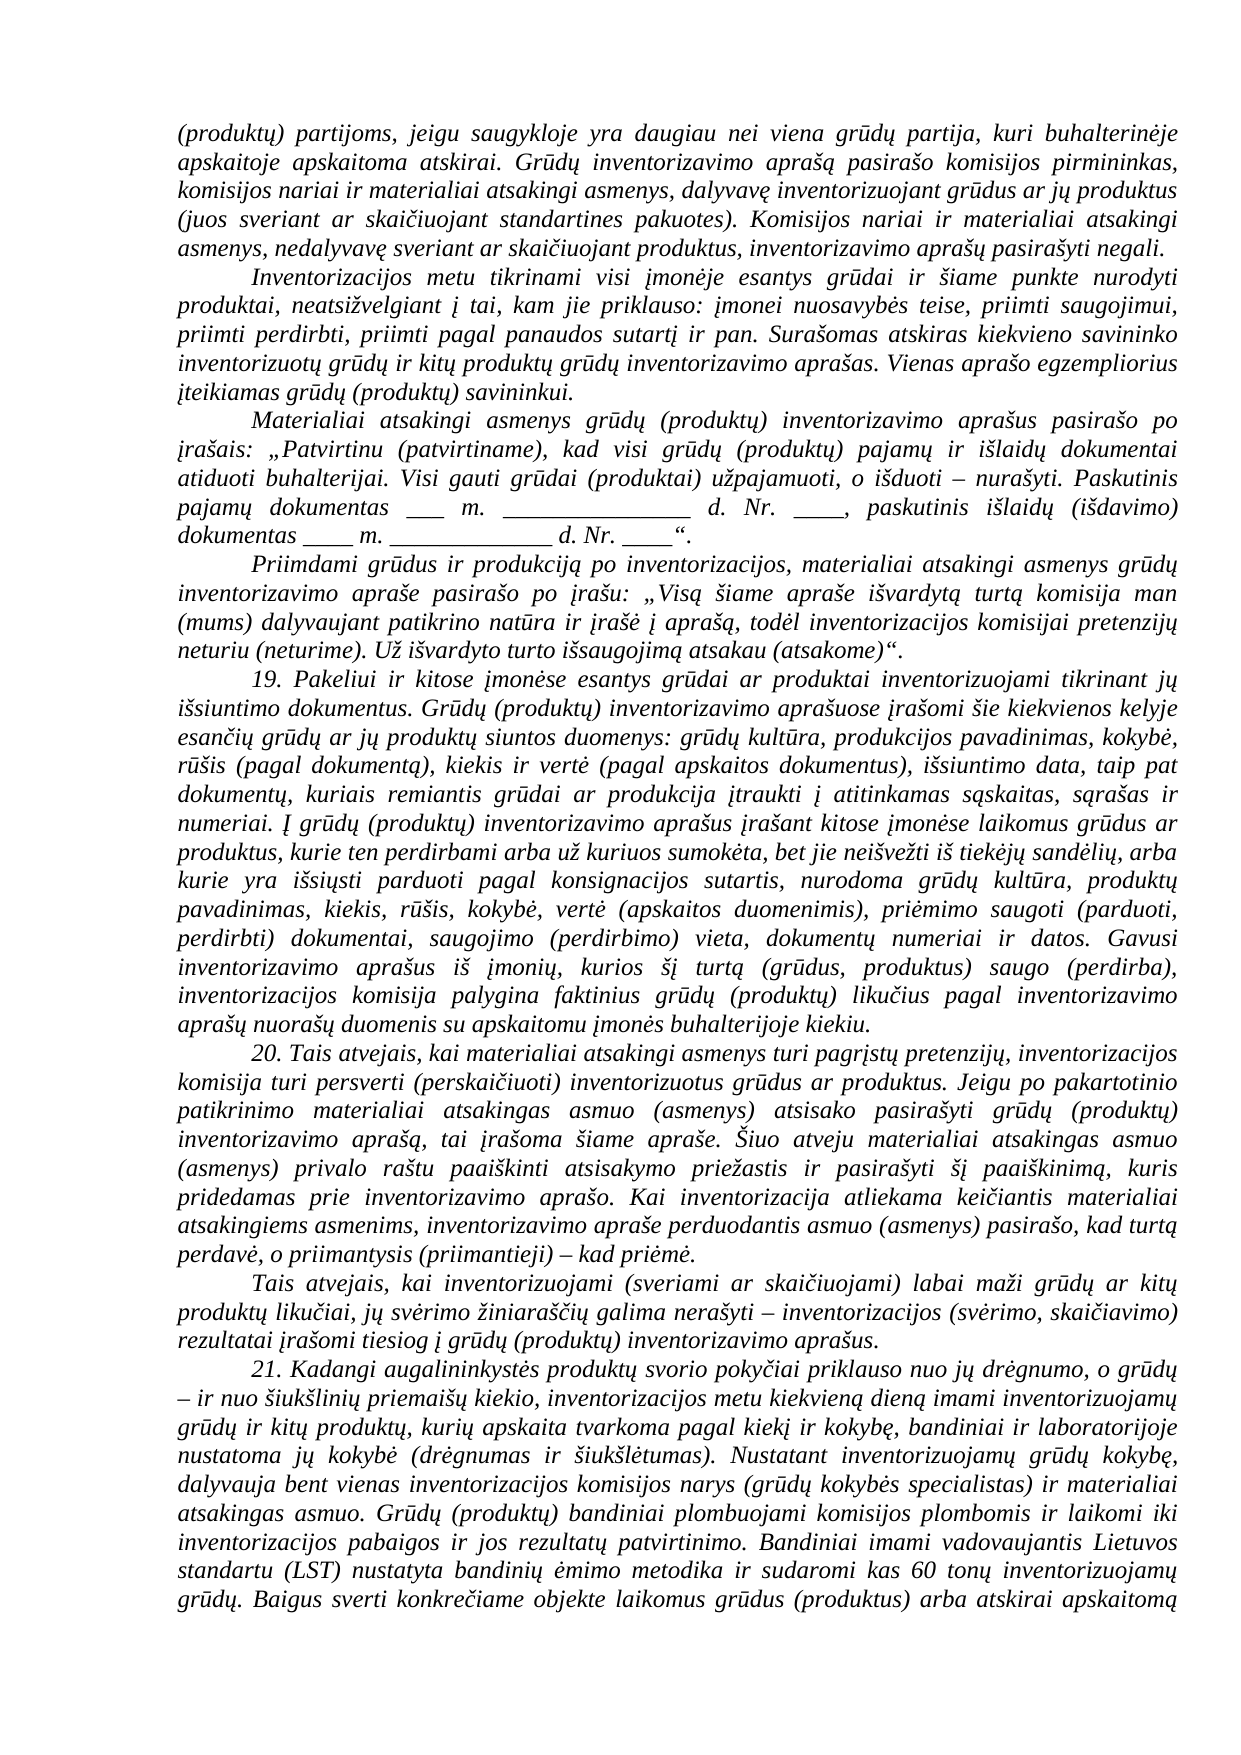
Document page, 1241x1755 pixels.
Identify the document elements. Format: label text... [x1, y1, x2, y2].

text (produktų) partijoms, jeigu saugykloje yra daugiau nei viena grūdų partija, kuri buhalterinėje apskaitoje apskaitoma atskirai. Grūdų inventorizavimo aprašą pasirašo komisijos pirmininkas, komisijos nariai ir materialiai atsakingi asmenys, dalyvavę inventorizuojant grūdus ar jų produktus (juos sveriant ar skaičiuojant standartines pakuotes). Komisijos nariai ir materialiai atsakingi asmenys, nedalyvavę sveriant ar skaičiuojant produktus, inventorizavimo aprašų pasirašyti negali. [177, 118, 1181, 262]
text Inventorizacijos metu tikrinami visi įmonėje esantys grūdai ir šiame punkte nurodyti produktai, neatsižvelgiant į tai, kam jie priklauso: įmonei nuosavybės teise, priimti saugojimui, priimti perdirbti, priimti pagal panaudos sutartį ir pan. Surašomas atskiras kiekvieno savininko inventorizuotų grūdų ir kitų produktų grūdų inventorizavimo aprašas. Vienas aprašo egzempliorius įteikiamas grūdų (produktų) savininkui. [177, 262, 1181, 406]
text 19. Pakeliui ir kitose įmonėse esantys grūdai ar produktai inventorizuojami tikrinant jų išsiuntimo dokumentus. Grūdų (produktų) inventorizavimo aprašuose įrašomi šie kiekvienos kelyje esančių grūdų ar jų produktų siuntos duomenys: grūdų kultūra, produkcijos pavadinimas, kokybė, rūšis (pagal dokumentą), kiekis ir vertė (pagal apskaitos dokumentus), išsiuntimo data, taip pat dokumentų, kuriais remiantis grūdai ar produkcija įtraukti į atitinkamas sąskaitas, sąrašas ir numeriai. Į grūdų (produktų) inventorizavimo aprašus įrašant kitose įmonėse laikomus grūdus ar produktus, kurie ten perdirbami arba už kuriuos sumokėta, bet jie neišvežti iš tiekėjų sandėlių, arba kurie yra išsiųsti parduoti pagal konsignacijos sutartis, nurodoma grūdų kultūra, produktų pavadinimas, kiekis, rūšis, kokybė, vertė (apskaitos duomenimis), priėmimo saugoti (parduoti, perdirbti) dokumentai, saugojimo (perdirbimo) vieta, dokumentų numeriai ir datos. Gavusi inventorizavimo aprašus iš įmonių, kurios šį turtą (grūdus, produktus) saugo (perdirba), inventorizacijos komisija palygina faktinius grūdų (produktų) likučius pagal inventorizavimo aprašų nuorašų duomenis su apskaitomu įmonės buhalterijoje kiekiu. [177, 664, 1181, 1038]
text Materialiai atsakingi asmenys grūdų (produktų) inventorizavimo aprašus pasirašo po įrašais: „Patvirtinu (patvirtiname), kad visi grūdų (produktų) pajamų ir išlaidų dokumentai atiduoti buhalterijai. Visi gauti grūdai (produktai) užpajamuoti, o išduoti – nurašyti. Paskutinis pajamų dokumentas ___ m. _______________ d. Nr. ____, paskutinis išlaidų (išdavimo) dokumentas ____ m. _____________ d. Nr. ____“. [177, 406, 1181, 549]
text Tais atvejais, kai inventorizuojami (sveriami ar skaičiuojami) labai maži grūdų ar kitų produktų likučiai, jų svėrimo žiniaraščių galima nerašyti – inventorizacijos (svėrimo, skaičiavimo) rezultatai įrašomi tiesiog į grūdų (produktų) inventorizavimo aprašus. [177, 1268, 1181, 1354]
text 21. Kadangi augalininkystės produktų svorio pokyčiai priklauso nuo jų drėgnumo, o grūdų – ir nuo šiukšlinių priemaišų kiekio, inventorizacijos metu kiekvieną dieną imami inventorizuojamų grūdų ir kitų produktų, kurių apskaita tvarkoma pagal kiekį ir kokybę, bandiniai ir laboratorijoje nustatoma jų kokybė (drėgnumas ir šiukšlėtumas). Nustatant inventorizuojamų grūdų kokybę, dalyvauja bent vienas inventorizacijos komisijos narys (grūdų kokybės specialistas) ir materialiai atsakingas asmuo. Grūdų (produktų) bandiniai plombuojami komisijos plombomis ir laikomi iki inventorizacijos pabaigos ir jos rezultatų patvirtinimo. Bandiniai imami vadovaujantis Lietuvos standartu (LST) nustatyta bandinių ėmimo metodika ir sudaromi kas 60 tonų inventorizuojamų grūdų. Baigus sverti konkrečiame objekte laikomus grūdus (produktus) arba atskirai apskaitomą [177, 1354, 1181, 1613]
text 20. Tais atvejais, kai materialiai atsakingi asmenys turi pagrįstų pretenzijų, inventorizacijos komisija turi persverti (perskaičiuoti) inventorizuotus grūdus ar produktus. Jeigu po pakartotinio patikrinimo materialiai atsakingas asmuo (asmenys) atsisako pasirašyti grūdų (produktų) inventorizavimo aprašą, tai įrašoma šiame apraše. Šiuo atveju materialiai atsakingas asmuo (asmenys) privalo raštu paaiškinti atsisakymo priežastis ir pasirašyti šį paaiškinimą, kuris pridedamas prie inventorizavimo aprašo. Kai inventorizacija atliekama keičiantis materialiai atsakingiems asmenims, inventorizavimo apraše perduodantis asmuo (asmenys) pasirašo, kad turtą perdavė, o priimantysis (priimantieji) – kad priėmė. [177, 1038, 1181, 1268]
text Priimdami grūdus ir produkciją po inventorizacijos, materialiai atsakingi asmenys grūdų inventorizavimo apraše pasirašo po įrašu: „Visą šiame apraše išvardytą turtą komisija man (mums) dalyvaujant patikrino natūra ir įrašė į aprašą, todėl inventorizacijos komisijai pretenzijų neturiu (neturime). Už išvardyto turto išsaugojimą atsakau (atsakome)“. [177, 549, 1181, 664]
